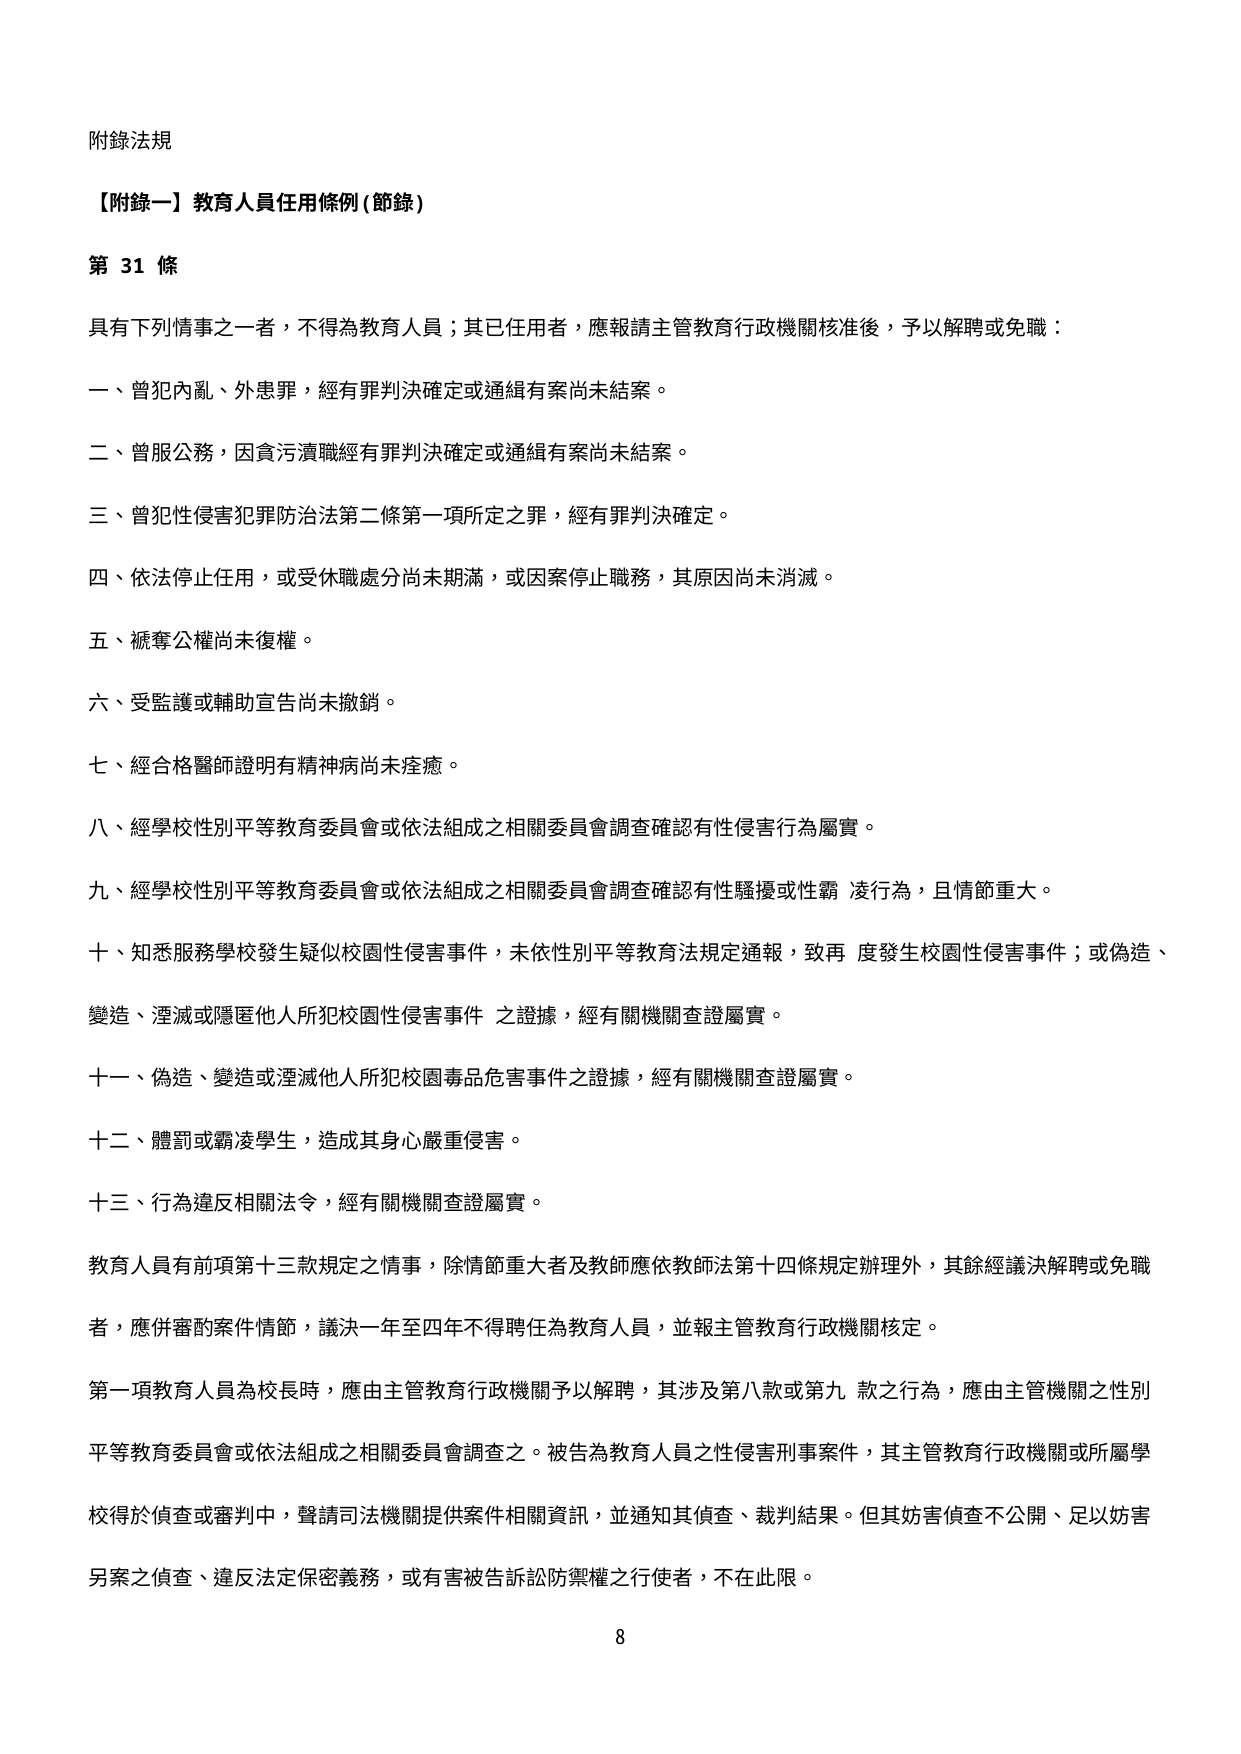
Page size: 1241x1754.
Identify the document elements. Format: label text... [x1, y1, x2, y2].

text 十三、行為違反相關法令，經有關機關查證屬實。 [89, 1160, 1152, 1223]
text 第 31 條 [89, 223, 1152, 285]
text 十一、偽造、變造或湮滅他人所犯校園毒品危害事件之證據，經有關機關查證屬實。 [89, 1035, 1152, 1098]
text 教育人員有前項第十三款規定之情事，除情節重大者及教師應依教師法第十四條規定辦理外，其餘經議決解聘或免職者，應併審酌案件情節，議決一年至四年不得聘任為教育人員，並報主管教育行政機關核定。 [89, 1223, 1152, 1348]
text 二、曾服公務，因貪污瀆職經有罪判決確定或通緝有案尚未結案。 [89, 410, 1152, 473]
text 九、經學校性別平等教育委員會或依法組成之相關委員會調查確認有性騷擾或性霸 凌行為，且情節重大。 [89, 848, 1152, 910]
text 三、曾犯性侵害犯罪防治法第二條第一項所定之罪，經有罪判決確定。 [89, 473, 1152, 535]
text 八、經學校性別平等教育委員會或依法組成之相關委員會調查確認有性侵害行為屬實。 [89, 785, 1152, 848]
text 附錄法規 [89, 98, 1152, 160]
text 【附錄一】教育人員任用條例(節錄) [89, 160, 1152, 223]
text 五、褫奪公權尚未復權。 [89, 598, 1152, 660]
text 七、經合格醫師證明有精神病尚未痊癒。 [89, 723, 1152, 785]
text 十二、體罰或霸凌學生，造成其身心嚴重侵害。 [89, 1098, 1152, 1160]
text 四、依法停止任用，或受休職處分尚未期滿，或因案停止職務，其原因尚未消滅。 [89, 535, 1152, 598]
text 六、受監護或輔助宣告尚未撤銷。 [89, 660, 1152, 723]
text 十、知悉服務學校發生疑似校園性侵害事件，未依性別平等教育法規定通報，致再 度發生校園性侵害事件；或偽造、變造、湮滅或隱匿他人所犯校園性侵害事件 之證據，經有關機關查證屬實。 [89, 910, 1152, 1035]
text 第一項教育人員為校長時，應由主管教育行政機關予以解聘，其涉及第八款或第九 款之行為，應由主管機關之性別平等教育委員會或依法組成之相關委員會調查之。被告為教育人員之性侵害刑事案件，其主管教育行政機關或所屬學校得於偵查或審判中，聲請司法機關提供案件相關資訊，並通知其偵查、裁判結果。但其妨害偵查不公開、足以妨害另案之偵查、違反法定保密義務，或有害被告訴訟防禦權之行使者，不在此限。 [89, 1348, 1152, 1598]
text 一、曾犯內亂、外患罪，經有罪判決確定或通緝有案尚未結案。 [89, 348, 1152, 410]
text 具有下列情事之一者，不得為教育人員；其已任用者，應報請主管教育行政機關核准後，予以解聘或免職： [89, 285, 1152, 348]
